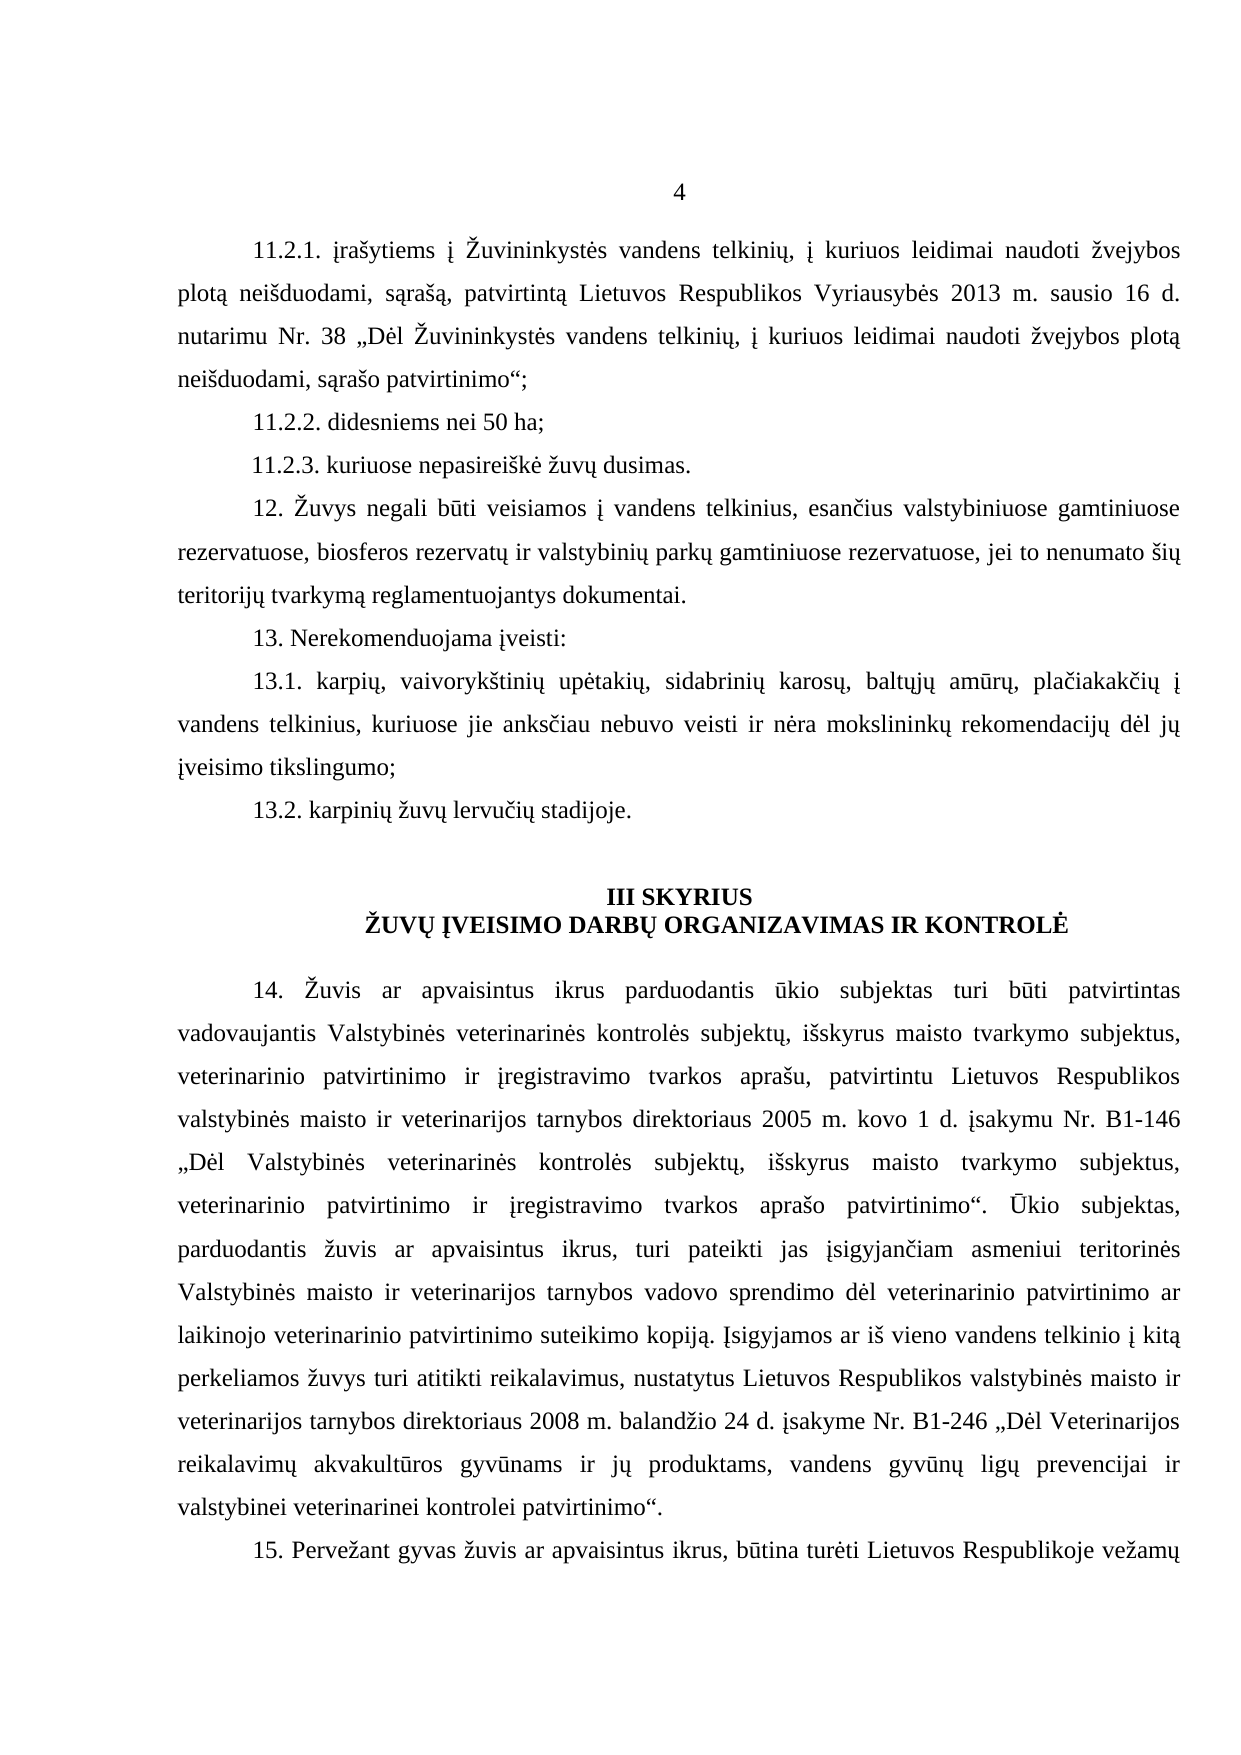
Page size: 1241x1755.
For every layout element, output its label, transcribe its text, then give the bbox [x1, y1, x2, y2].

text 15. Pervežant gyvas žuvis ar apvaisintus ikrus, būtina turėti Lietuvos Respublikoje vežamų [177, 1536, 1181, 1564]
text III skyrius [177, 882, 1181, 910]
text 11.2.3. kuriuose nepasireiškė žuvų dusimas. [177, 450, 1181, 479]
text ŽUVŲ ĮVEISIMO DARBŲ ORGANIZAVIMAS ir kontrolė [177, 910, 1181, 939]
text 11.2.2. didesniems nei 50 ha; [177, 407, 1181, 436]
text 13.2. karpinių žuvų lervučių stadijoje. [177, 795, 1181, 824]
text 13. Nerekomenduojama įveisti: [177, 623, 1181, 652]
text 13.1. karpių, vaivorykštinių upėtakių, sidabrinių karosų, baltųjų amūrų, plačiakakčių į vandens telkinius, kuriuose jie anksčiau nebuvo veisti ir nėra mokslininkų rekomendacijų dėl jų įveisimo tikslingumo; [177, 666, 1181, 781]
text 14. Žuvis ar apvaisintus ikrus parduodantis ūkio subjektas turi būti patvirtintas vadovaujantis Valstybinės veterinarinės kontrolės subjektų, išskyrus maisto tvarkymo subjektus, veterinarinio patvirtinimo ir įregistravimo tvarkos aprašu, patvirtintu Lietuvos Respublikos valstybinės maisto ir veterinarijos tarnybos direktoriaus 2005 m. kovo 1 d. įsakymu Nr. B1-146 „Dėl Valstybinės veterinarinės kontrolės subjektų, išskyrus maisto tvarkymo subjektus, veterinarinio patvirtinimo ir įregistravimo tvarkos aprašo patvirtinimo“. Ūkio subjektas, parduodantis žuvis ar apvaisintus ikrus, turi pateikti jas įsigyjančiam asmeniui teritorinės Valstybinės maisto ir veterinarijos tarnybos vadovo sprendimo dėl veterinarinio patvirtinimo ar laikinojo veterinarinio patvirtinimo suteikimo kopiją. Įsigyjamos ar iš vieno vandens telkinio į kitą perkeliamos žuvys turi atitikti reikalavimus, nustatytus Lietuvos Respublikos valstybinės maisto ir veterinarijos tarnybos direktoriaus 2008 m. balandžio 24 d. įsakyme Nr. B1-246 „Dėl Veterinarijos reikalavimų akvakultūros gyvūnams ir jų produktams, vandens gyvūnų ligų prevencijai ir valstybinei veterinarinei kontrolei patvirtinimo“. [177, 975, 1181, 1521]
text 11.2.1. įrašytiems į Žuvininkystės vandens telkinių, į kuriuos leidimai naudoti žvejybos plotą neišduodami, sąrašą, patvirtintą Lietuvos Respublikos Vyriausybės 2013 m. sausio 16 d. nutarimu Nr. 38 „Dėl Žuvininkystės vandens telkinių, į kuriuos leidimai naudoti žvejybos plotą neišduodami, sąrašo patvirtinimo“; [177, 235, 1181, 393]
text 12. Žuvys negali būti veisiamos į vandens telkinius, esančius valstybiniuose gamtiniuose rezervatuose, biosferos rezervatų ir valstybinių parkų gamtiniuose rezervatuose, jei to nenumato šių teritorijų tvarkymą reglamentuojantys dokumentai. [177, 493, 1181, 608]
